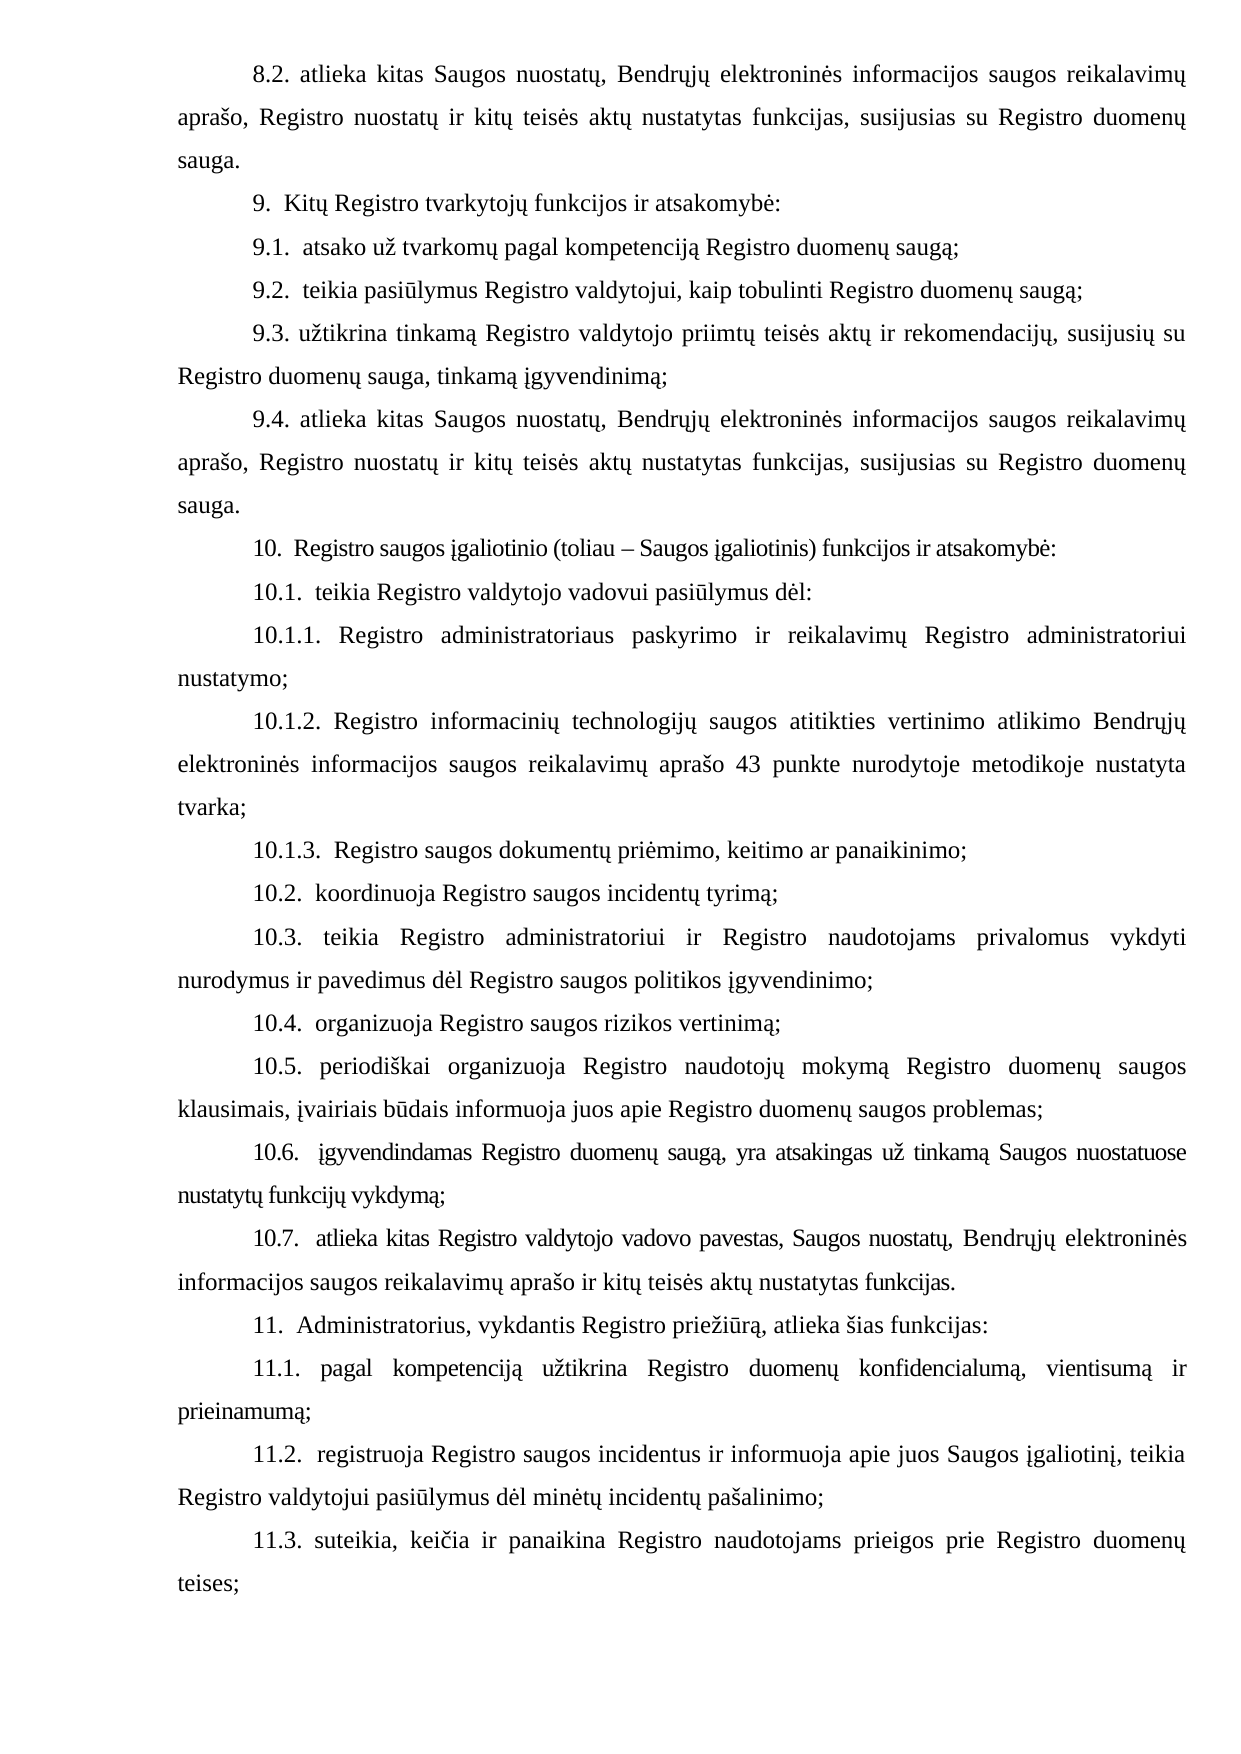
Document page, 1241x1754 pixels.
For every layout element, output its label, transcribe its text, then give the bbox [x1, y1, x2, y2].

text 9.1. atsako už tvarkomų pagal kompetenciją Registro duomenų saugą; [177, 232, 1187, 260]
text 10.1.1. Registro administratoriaus paskyrimo ir reikalavimų Registro administratoriui nustatymo; [177, 620, 1187, 692]
text 11.1. pagal kompetenciją užtikrina Registro duomenų konfidencialumą, vientisumą ir prieinamumą; [177, 1353, 1187, 1425]
text 9.2. teikia pasiūlymus Registro valdytojui, kaip tobulinti Registro duomenų saugą; [177, 275, 1187, 303]
text 10.2. koordinuoja Registro saugos incidentų tyrimą; [177, 878, 1187, 907]
text 9.3. užtikrina tinkamą Registro valdytojo priimtų teisės aktų ir rekomendacijų, susijusių su Registro duomenų sauga, tinkamą įgyvendinimą; [177, 318, 1187, 390]
text 11. Administratorius, vykdantis Registro priežiūrą, atlieka šias funkcijas: [177, 1310, 1187, 1338]
text 10.1.2. Registro informacinių technologijų saugos atitikties vertinimo atlikimo Bendrųjų elektroninės informacijos saugos reikalavimų aprašo 43 punkte nurodytoje metodikoje nustatyta tvarka; [177, 706, 1187, 821]
text 10.4. organizuoja Registro saugos rizikos vertinimą; [177, 1008, 1187, 1037]
text 9.4. atlieka kitas Saugos nuostatų, Bendrųjų elektroninės informacijos saugos reikalavimų aprašo, Registro nuostatų ir kitų teisės aktų nustatytas funkcijas, susijusias su Registro duomenų sauga. [177, 404, 1187, 519]
text 10. Registro saugos įgaliotinio (toliau – Saugos įgaliotinis) funkcijos ir atsakomybė: [177, 533, 1187, 562]
text 11.3. suteikia, keičia ir panaikina Registro naudotojams prieigos prie Registro duomenų teises; [177, 1525, 1187, 1597]
text 10.1. teikia Registro valdytojo vadovui pasiūlymus dėl: [177, 577, 1187, 605]
text 10.1.3. Registro saugos dokumentų priėmimo, keitimo ar panaikinimo; [177, 835, 1187, 864]
text 10.5. periodiškai organizuoja Registro naudotojų mokymą Registro duomenų saugos klausimais, įvairiais būdais informuoja juos apie Registro duomenų saugos problemas; [177, 1051, 1187, 1123]
text 8.2. atlieka kitas Saugos nuostatų, Bendrųjų elektroninės informacijos saugos reikalavimų aprašo, Registro nuostatų ir kitų teisės aktų nustatytas funkcijas, susijusias su Registro duomenų sauga. [177, 59, 1187, 174]
text 10.3. teikia Registro administratoriui ir Registro naudotojams privalomus vykdyti nurodymus ir pavedimus dėl Registro saugos politikos įgyvendinimo; [177, 922, 1187, 993]
text 11.2. registruoja Registro saugos incidentus ir informuoja apie juos Saugos įgaliotinį, teikia Registro valdytojui pasiūlymus dėl minėtų incidentų pašalinimo; [177, 1439, 1187, 1511]
text 9. Kitų Registro tvarkytojų funkcijos ir atsakomybė: [177, 188, 1187, 217]
text 10.7. atlieka kitas Registro valdytojo vadovo pavestas, Saugos nuostatų, Bendrųjų elektroninės informacijos saugos reikalavimų aprašo ir kitų teisės aktų nustatytas funkcijas. [177, 1223, 1187, 1295]
text 10.6. įgyvendindamas Registro duomenų saugą, yra atsakingas už tinkamą Saugos nuostatuose nustatytų funkcijų vykdymą; [177, 1137, 1187, 1209]
